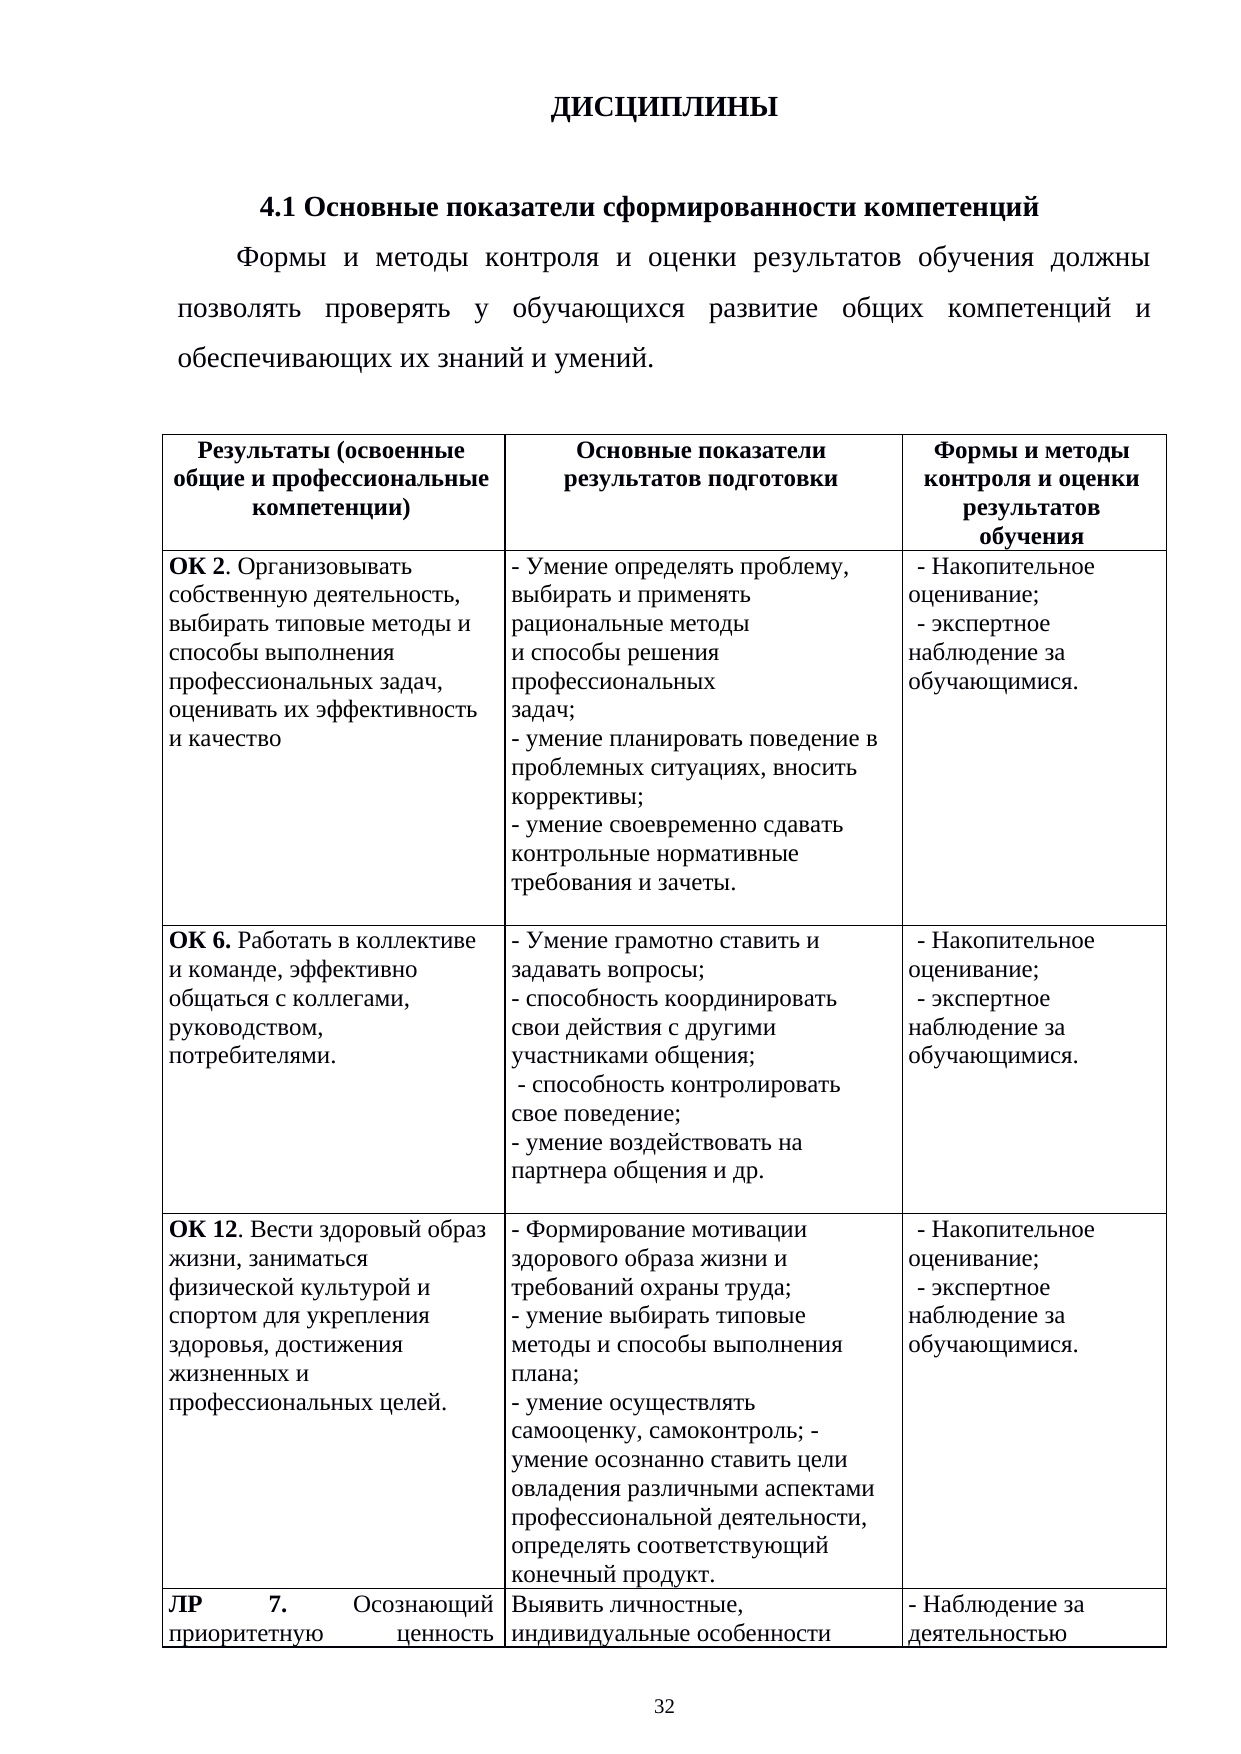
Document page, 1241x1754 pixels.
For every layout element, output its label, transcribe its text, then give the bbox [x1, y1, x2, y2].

text Дисциплины [148, 89, 1152, 122]
table_cell - Накопительное оценивание; - экспертное наблюдение за обучающимися. [903, 1214, 1166, 1588]
table_cell ОК 2. Организовывать собственную деятельность, выбирать типовые методы и способы выполнения профессиональных задач, оценивать их эффективность и качество [163, 551, 504, 924]
text Формы и методы контроля и оценки результатов обучения должны позволять проверять у обучающихся развитие общих компетенций и обеспечивающих их знаний и умений. [177, 239, 1152, 374]
table_header Результаты (освоенные общие и профессиональные компетенции) [163, 435, 504, 550]
table_cell - Накопительное оценивание; - экспертное наблюдение за обучающимися. [903, 926, 1166, 1213]
table_cell ЛР 7. Осознающий приоритетную ценность [163, 1589, 504, 1646]
table_cell ОК 12. Вести здоровый образ жизни, заниматься физической культурой и спортом для укрепления здоровья, достижения жизненных и профессиональных целей. [163, 1214, 504, 1588]
text 4.1 Основные показатели сформированности компетенций [148, 189, 1152, 223]
table_cell Выявить личностные, индивидуальные особенности [506, 1589, 902, 1646]
table_header Основные показатели результатов подготовки [506, 435, 902, 550]
table_cell - Формирование мотивации здорового образа жизни и требований охраны труда; - умение выбирать типовые методы и способы выполнения плана; - умение осуществлять самооценку, самоконтроль; -умение осознанно ставить цели овладения различными аспектами профессиональной деятельности, определять соответствующий конечный продукт. [506, 1214, 902, 1588]
table_header Формы и методы контроля и оценки результатов обучения [903, 435, 1166, 550]
table_cell ОК 6. Работать в коллективе и команде, эффективно общаться с коллегами, руководством, потребителями. [163, 926, 504, 1213]
table_cell - Наблюдение за деятельностью [903, 1589, 1166, 1646]
table_cell - Умение грамотно ставить и задавать вопросы; - способность координировать свои действия с другими участниками общения; - способность контролировать свое поведение; - умение воздействовать на партнера общения и др. [506, 926, 902, 1213]
table_cell - Накопительное оценивание; - экспертное наблюдение за обучающимися. [903, 551, 1166, 924]
table_cell - Умение определять проблему, выбирать и применять рациональные методы и способы решения профессиональных задач; - умение планировать поведение в проблемных ситуациях, вносить коррективы; - умение своевременно сдавать контрольные нормативные требования и зачеты. [506, 551, 902, 924]
